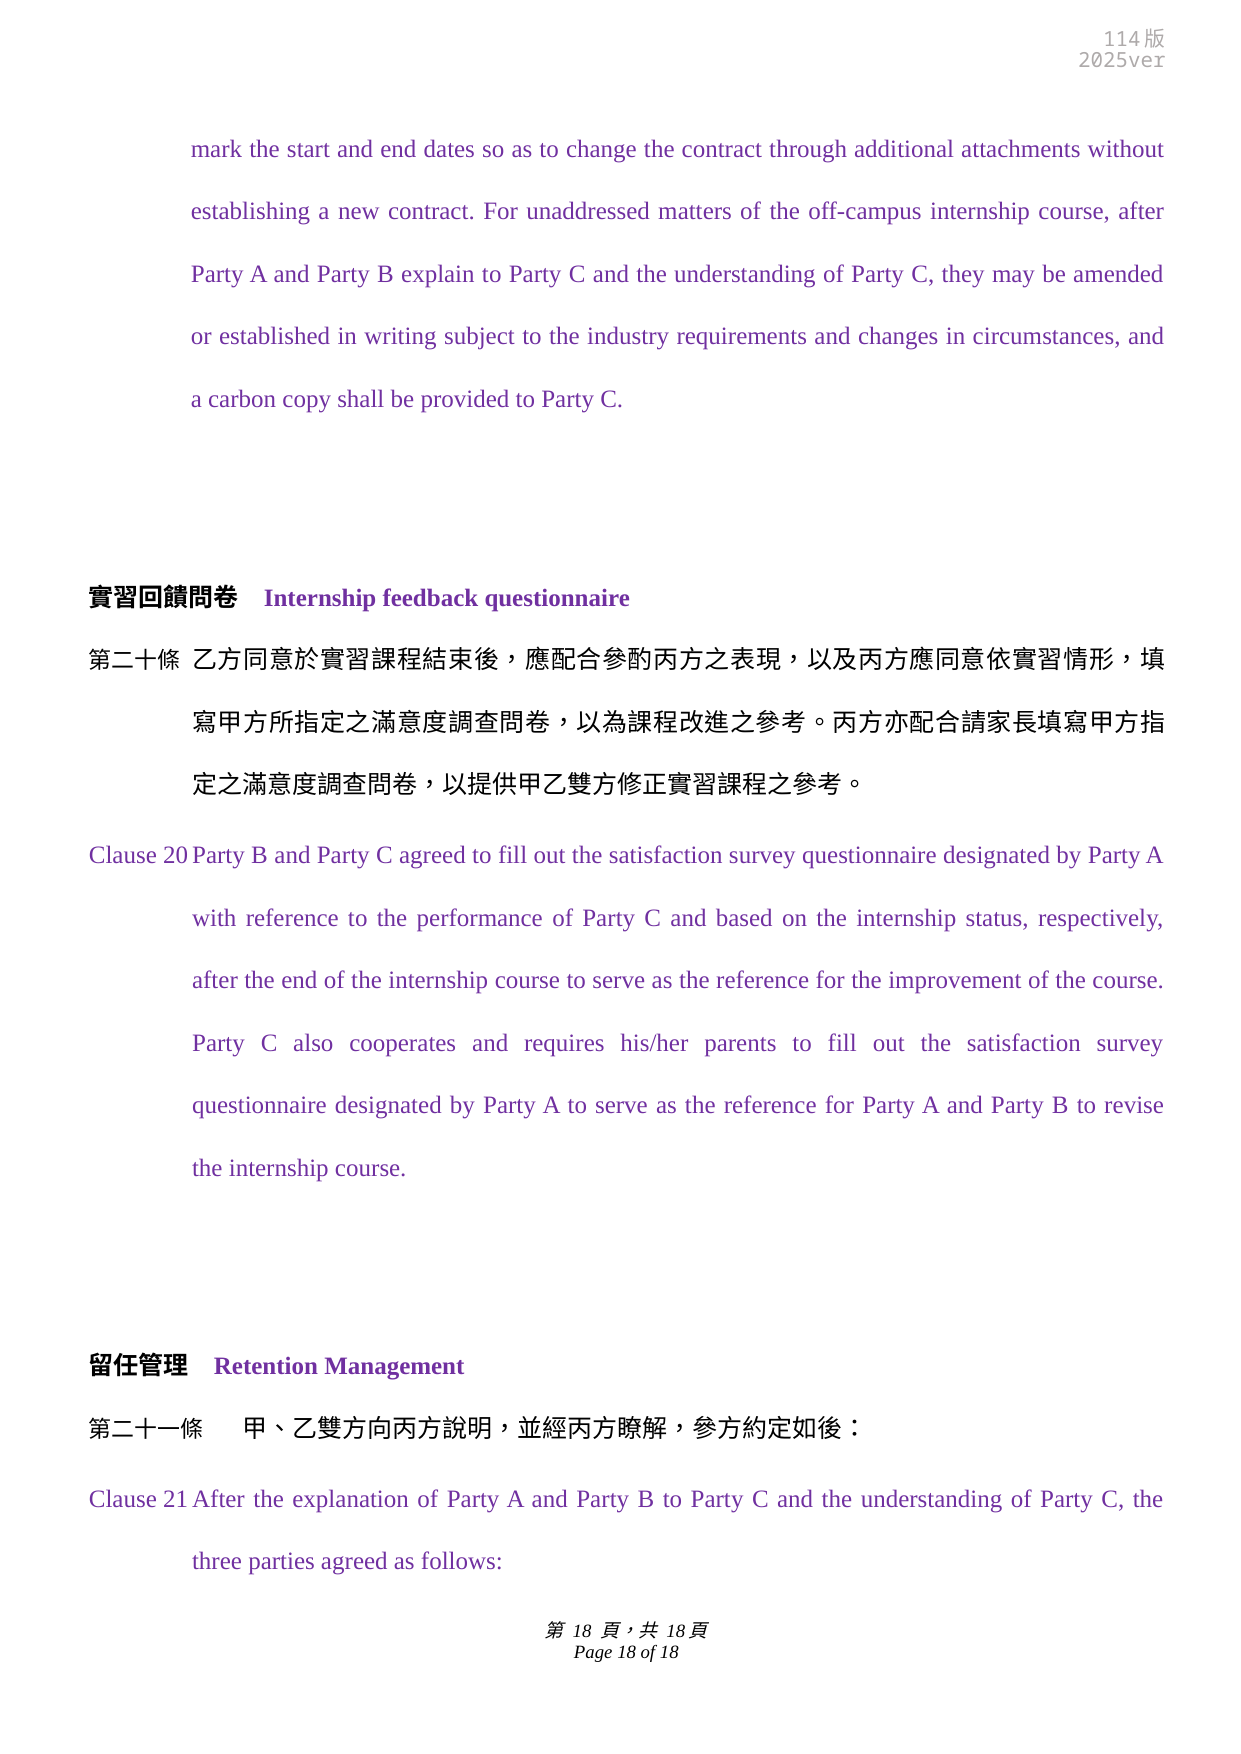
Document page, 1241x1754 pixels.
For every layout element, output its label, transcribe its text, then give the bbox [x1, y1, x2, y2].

text Clause 20 Party B and Party C agreed to fill out the satisfaction survey questionnaire designated by Party A with reference to the performance of Party C and based on the internship status, respectively, after the end of the internship course to serve as the reference for the improvement of the course. Party C also cooperates and requires his/her parents to fill out the satisfaction survey questionnaire designated by Party A to serve as the reference for Party A and Party B to revise the internship course. [89, 813, 1165, 1188]
text 留任管理 Retention Management [89, 1322, 1165, 1385]
text Clause 21 After the explanation of Party A and Party B to Party C and the understanding of Party C, the three parties agreed as follows: [89, 1457, 1165, 1582]
list 甲、乙雙方向丙方說明，並經丙方瞭解，參方約定如後： [89, 1385, 1165, 1447]
list 乙方同意於實習課程結束後，應配合參酌丙方之表現，以及丙方應同意依實習情形，填寫甲方所指定之滿意度調查問卷，以為課程改進之參考。丙方亦配合請家長填寫甲方指定之滿意度調查問卷，以提供甲乙雙方修正實習課程之參考。 [89, 616, 1165, 803]
text mark the start and end dates so as to change the contract through additional attachments without establishing a new contract. For unaddressed matters of the off-campus internship course, after Party A and Party B explain to Party C and the understanding of Party C, they may be amended or established in writing subject to the industry requirements and changes in circumstances, and a carbon copy shall be provided to Party C. [191, 107, 1165, 419]
text 實習回饋問卷 Internship feedback questionnaire [89, 553, 1165, 616]
